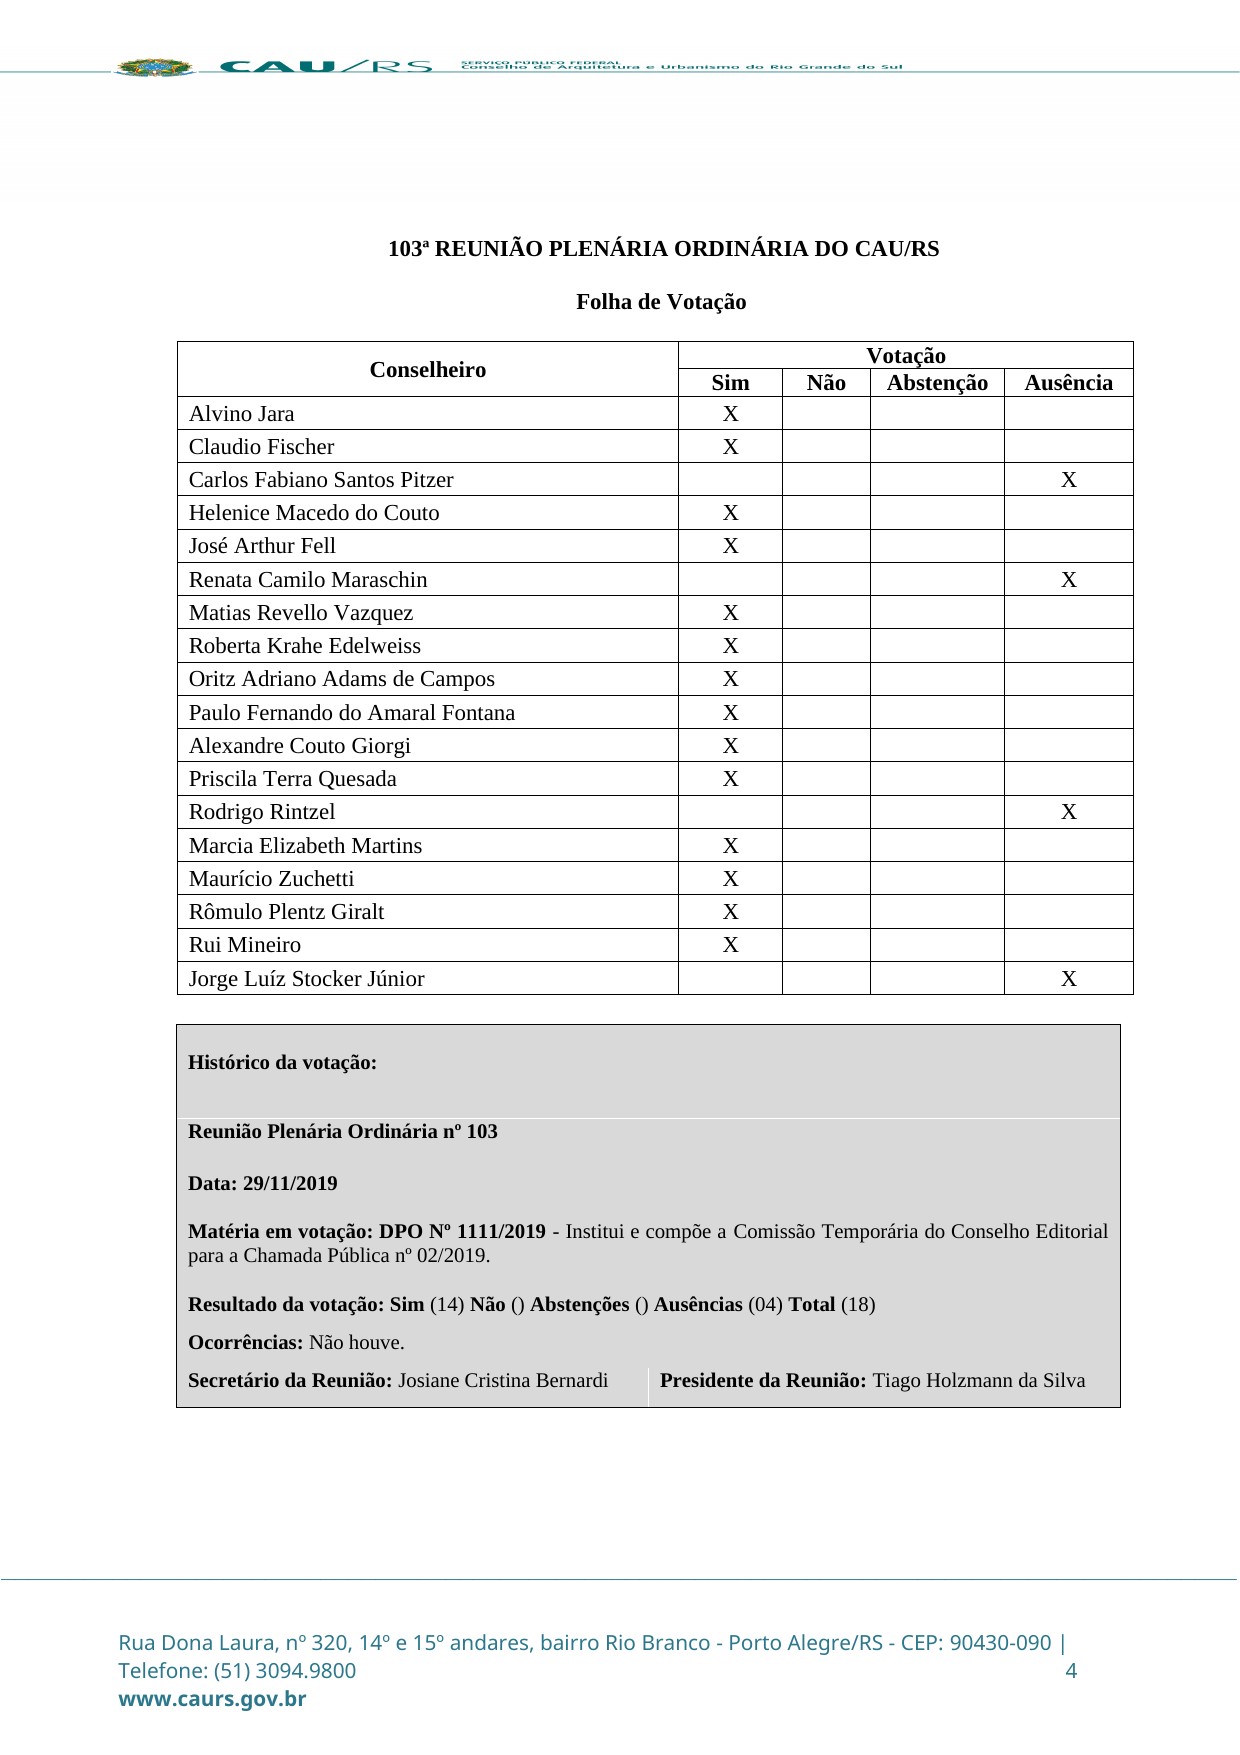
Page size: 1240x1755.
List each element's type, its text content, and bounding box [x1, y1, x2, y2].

text 103ª REUNIÃO PLENÁRIA ORDINÁRIA DO CAU/RS [177, 236, 1151, 262]
table_cell [871, 530, 1004, 562]
table_cell Data: 29/11/2019 Matéria em votação: DPO Nº 1111/2019 - Institui e compõe a Comissão Temporária do Conselho Editorial para a Chamada Pública nº 02/2019. [177, 1171, 1120, 1292]
table_cell X [679, 895, 782, 927]
table_cell [871, 496, 1004, 529]
table_cell [1005, 397, 1133, 429]
table_cell Carlos Fabiano Santos Pitzer [178, 463, 678, 495]
table_cell [871, 729, 1004, 761]
table_cell [1005, 629, 1133, 662]
table_cell [783, 596, 870, 628]
table_cell Rômulo Plentz Giralt [178, 895, 678, 927]
table_cell [871, 596, 1004, 628]
table_cell [783, 929, 870, 961]
table_cell X [679, 696, 782, 728]
table_cell [783, 862, 870, 894]
text Folha de Votação [177, 288, 1151, 314]
table_cell [783, 696, 870, 728]
table_cell Marcia Elizabeth Martins [178, 829, 678, 861]
table_cell X [1005, 563, 1133, 595]
table_cell X [679, 596, 782, 628]
table_cell [871, 796, 1004, 828]
table_cell X [679, 530, 782, 562]
table_cell [783, 629, 870, 662]
table_cell [783, 796, 870, 828]
table_cell [1005, 729, 1133, 761]
table_cell [783, 430, 870, 462]
table_cell [871, 430, 1004, 462]
table_cell [1005, 762, 1133, 794]
table_cell Maurício Zuchetti [178, 862, 678, 894]
table_cell [1005, 929, 1133, 961]
table_header Histórico da votação: [177, 1025, 1120, 1118]
table_cell [783, 729, 870, 761]
table_cell [1005, 530, 1133, 562]
table_cell X [1005, 796, 1133, 828]
table_cell [783, 829, 870, 861]
table_cell Renata Camilo Maraschin [178, 563, 678, 595]
table_cell X [679, 829, 782, 861]
table_cell [783, 663, 870, 695]
table_cell [871, 762, 1004, 794]
table_cell Rui Mineiro [178, 929, 678, 961]
table_cell X [1005, 962, 1133, 994]
table_header Conselheiro [178, 342, 678, 396]
table_cell [679, 463, 782, 495]
table_cell [1005, 829, 1133, 861]
table_cell [1005, 663, 1133, 695]
table_cell [871, 962, 1004, 994]
table_cell X [679, 496, 782, 529]
table_cell [1005, 496, 1133, 529]
table_header Votação [679, 342, 1133, 368]
table_cell Resultado da votação: Sim (14) Não () Abstenções () Ausências (04) Total (18) [177, 1292, 1120, 1330]
table_cell [783, 397, 870, 429]
table_cell [783, 895, 870, 927]
table_cell [871, 397, 1004, 429]
table_cell [871, 463, 1004, 495]
table_cell [871, 929, 1004, 961]
table_cell [783, 530, 870, 562]
table_cell X [679, 629, 782, 662]
table_cell Roberta Krahe Edelweiss [178, 629, 678, 662]
table_cell [871, 829, 1004, 861]
table_cell [871, 696, 1004, 728]
table_cell Secretário da Reunião: Josiane Cristina Bernardi [177, 1368, 648, 1407]
table_cell Jorge Luíz Stocker Júnior [178, 962, 678, 994]
table_cell X [679, 430, 782, 462]
table_cell X [679, 729, 782, 761]
table_cell Oritz Adriano Adams de Campos [178, 663, 678, 695]
table_cell [1005, 862, 1133, 894]
table_cell Não [783, 369, 870, 396]
table_cell [1005, 696, 1133, 728]
table_cell [783, 496, 870, 529]
table_cell [783, 563, 870, 595]
table_cell Abstenção [871, 369, 1004, 396]
table_cell Claudio Fischer [178, 430, 678, 462]
table_cell X [679, 397, 782, 429]
table_cell [871, 862, 1004, 894]
table_cell Priscila Terra Quesada [178, 762, 678, 794]
table_cell [679, 962, 782, 994]
table_cell Sim [679, 369, 782, 396]
table_cell Alexandre Couto Giorgi [178, 729, 678, 761]
table_cell [871, 895, 1004, 927]
table_cell [871, 629, 1004, 662]
table_cell Paulo Fernando do Amaral Fontana [178, 696, 678, 728]
table_cell Helenice Macedo do Couto [178, 496, 678, 529]
table_cell [783, 463, 870, 495]
table_cell X [679, 862, 782, 894]
table_cell Presidente da Reunião: Tiago Holzmann da Silva [649, 1368, 1120, 1407]
table_cell [783, 962, 870, 994]
table_cell Rodrigo Rintzel [178, 796, 678, 828]
table_cell José Arthur Fell [178, 530, 678, 562]
table_cell X [679, 762, 782, 794]
table_cell Ocorrências: Não houve. [177, 1330, 1120, 1368]
table_cell [679, 563, 782, 595]
table_cell [679, 796, 782, 828]
table_cell [1005, 895, 1133, 927]
table_cell [871, 563, 1004, 595]
table_cell [1005, 596, 1133, 628]
table_cell X [679, 663, 782, 695]
table_cell Matias Revello Vazquez [178, 596, 678, 628]
table_cell [871, 663, 1004, 695]
table_cell X [1005, 463, 1133, 495]
table_cell Alvino Jara [178, 397, 678, 429]
table_cell [1005, 430, 1133, 462]
table_cell Reunião Plenária Ordinária nº 103 [177, 1119, 1120, 1171]
table_cell X [679, 929, 782, 961]
table_cell Ausência [1005, 369, 1133, 396]
table_cell [783, 762, 870, 794]
